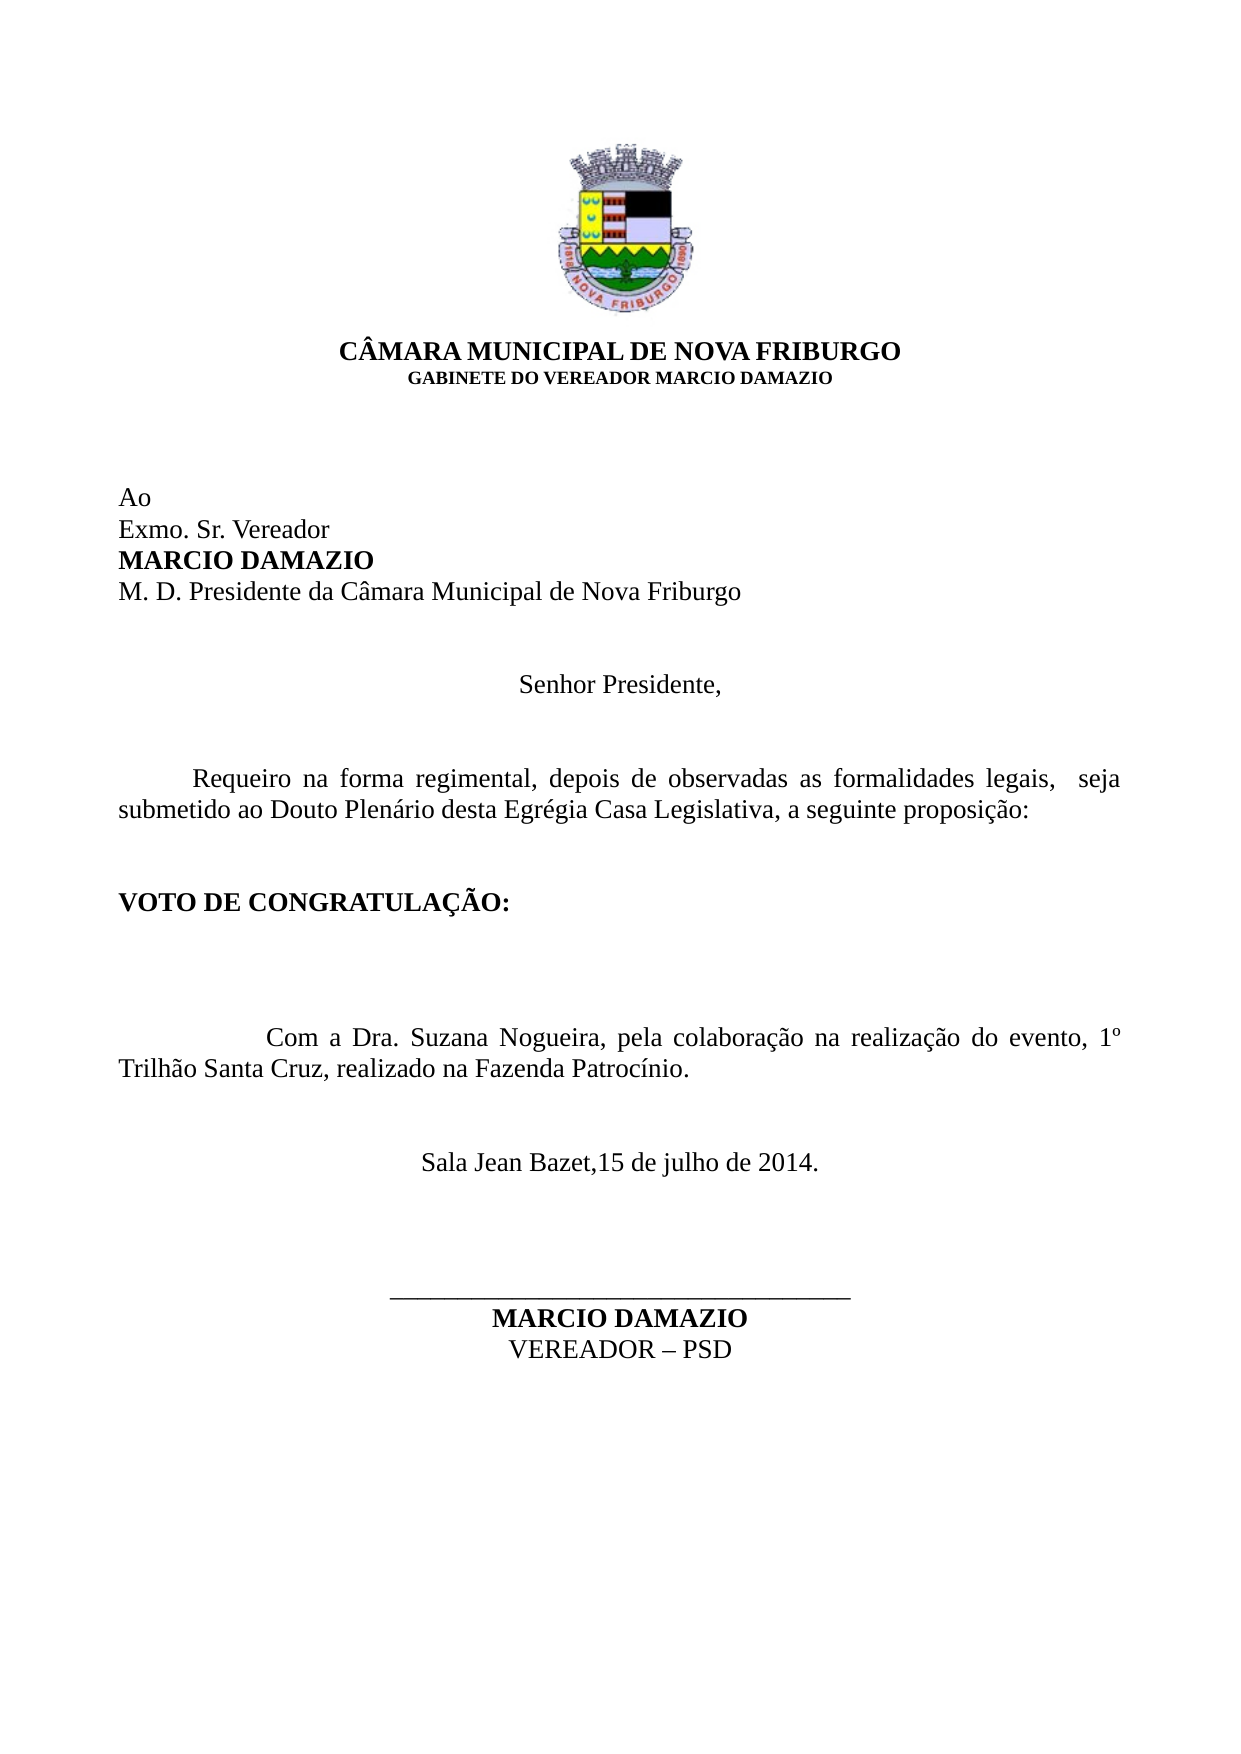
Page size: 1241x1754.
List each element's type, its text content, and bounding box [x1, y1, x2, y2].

text VEREADOR – PSD [118, 1333, 1122, 1364]
text GABINETE DO VEREADOR MARCIO DAMAZIO [118, 367, 1122, 388]
text __________________________________ [118, 1271, 1122, 1302]
text Requeiro na forma regimental, depois de observadas as formalidades legais, seja submetido ao Douto Plenário desta Egrégia Casa Legislativa, a seguinte proposição: [118, 762, 1122, 824]
text MARCIO DAMAZIO [118, 1302, 1122, 1333]
picture [537, 127, 703, 327]
text Com a Dra. Suzana Nogueira, pela colaboração na realização do evento, 1º Trilhão Santa Cruz, realizado na Fazenda Patrocínio. [118, 1021, 1122, 1084]
text Senhor Presidente, [118, 668, 1122, 699]
text Exmo. Sr. Vereador [118, 513, 1122, 544]
text Sala Jean Bazet,15 de julho de 2014. [118, 1146, 1122, 1177]
text MARCIO DAMAZIO [118, 544, 1122, 575]
list D. Presidente da Câmara Municipal de Nova Friburgo [118, 575, 1122, 606]
text Ao [118, 482, 1122, 513]
text VOTO DE CONGRATULAÇÃO: [118, 886, 1122, 918]
text CÂMARA MUNICIPAL DE NOVA FRIBURGO [118, 335, 1122, 367]
